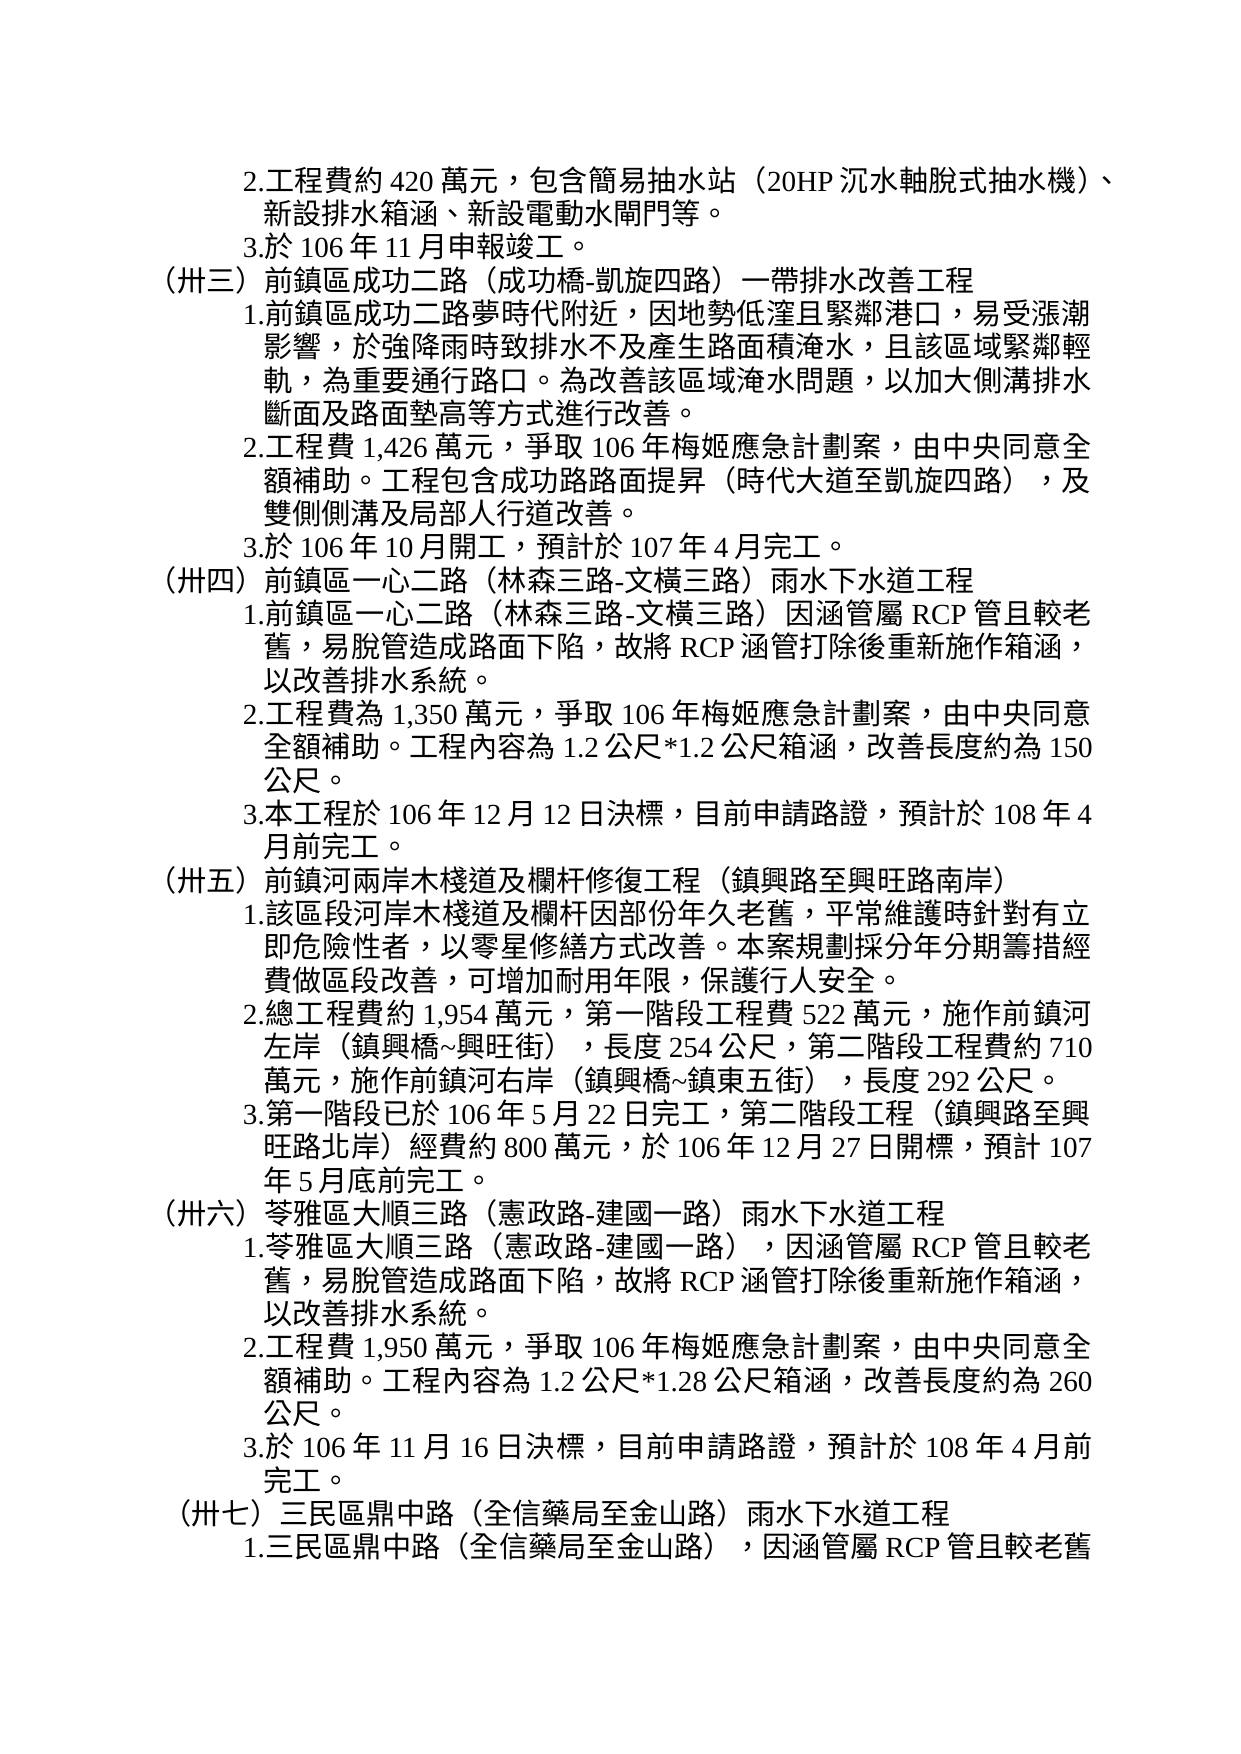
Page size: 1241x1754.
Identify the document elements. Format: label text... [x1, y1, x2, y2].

text （卅五）前鎮河兩岸木棧道及欄杆修復工程（鎮興路至興旺路南岸） [148, 864, 1092, 898]
text 2.總工程費約1,954萬元，第一階段工程費522萬元，施作前鎮河左岸（鎮興橋~興旺街），長度254公尺，第二階段工程費約710萬元，施作前鎮河右岸（鎮興橋~鎮東五街），長度292公尺。 [243, 998, 1092, 1098]
text （卅七）三民區鼎中路（全信藥局至金山路）雨水下水道工程 [162, 1498, 1092, 1531]
text 3.本工程於106年12月12日決標，目前申請路證，預計於108年4月前完工。 [243, 798, 1092, 864]
text 1.該區段河岸木棧道及欄杆因部份年久老舊，平常維護時針對有立即危險性者，以零星修繕方式改善。本案規劃採分年分期籌措經費做區段改善，可增加耐用年限，保護行人安全。 [243, 898, 1092, 998]
text 3.於106年11月16日決標，目前申請路證，預計於108年4月前完工。 [243, 1431, 1092, 1498]
text 2.工程費1,950萬元，爭取106年梅姬應急計劃案，由中央同意全額補助。工程內容為1.2公尺*1.28公尺箱涵，改善長度約為260公尺。 [243, 1331, 1092, 1431]
text 3.於106年11月申報竣工。 [243, 231, 1092, 264]
text 3.第一階段已於106年5月22日完工，第二階段工程（鎮興路至興旺路北岸）經費約800萬元，於106年12月27日開標，預計107年5月底前完工。 [243, 1098, 1092, 1198]
text （卅四）前鎮區一心二路（林森三路-文橫三路）雨水下水道工程 [148, 564, 1092, 598]
text 1.前鎮區一心二路（林森三路-文橫三路）因涵管屬RCP管且較老舊，易脫管造成路面下陷，故將RCP涵管打除後重新施作箱涵，以改善排水系統。 [243, 598, 1092, 698]
text 1.前鎮區成功二路夢時代附近，因地勢低漥且緊鄰港口，易受漲潮影響，於強降雨時致排水不及產生路面積淹水，且該區域緊鄰輕軌，為重要通行路口。為改善該區域淹水問題，以加大側溝排水斷面及路面墊高等方式進行改善。 [243, 298, 1092, 431]
text 1.三民區鼎中路（全信藥局至金山路），因涵管屬RCP管且較老舊，易脫管造成路面下陷，故將RCP涵管打除後重新施作箱涵，以改善排水系統。 [243, 1531, 1092, 1564]
text 2.工程費1,426萬元，爭取106年梅姬應急計劃案，由中央同意全額補助。工程包含成功路路面提昇（時代大道至凱旋四路），及雙側側溝及局部人行道改善。 [243, 431, 1092, 531]
text 2.工程費約420萬元，包含簡易抽水站（20HP沉水軸脫式抽水機）、新設排水箱涵、新設電動水閘門等。 [243, 164, 1092, 231]
text 2.工程費為1,350萬元，爭取106年梅姬應急計劃案，由中央同意全額補助。工程內容為1.2公尺*1.2公尺箱涵，改善長度約為150公尺。 [243, 698, 1092, 798]
text （卅三）前鎮區成功二路（成功橋-凱旋四路）一帶排水改善工程 [148, 264, 1092, 298]
text 3.於106年10月開工，預計於107年4月完工。 [243, 531, 1092, 564]
text 1.苓雅區大順三路（憲政路-建國一路），因涵管屬RCP管且較老舊，易脫管造成路面下陷，故將RCP涵管打除後重新施作箱涵，以改善排水系統。 [243, 1231, 1092, 1331]
text （卅六）苓雅區大順三路（憲政路-建國一路）雨水下水道工程 [148, 1198, 1092, 1231]
